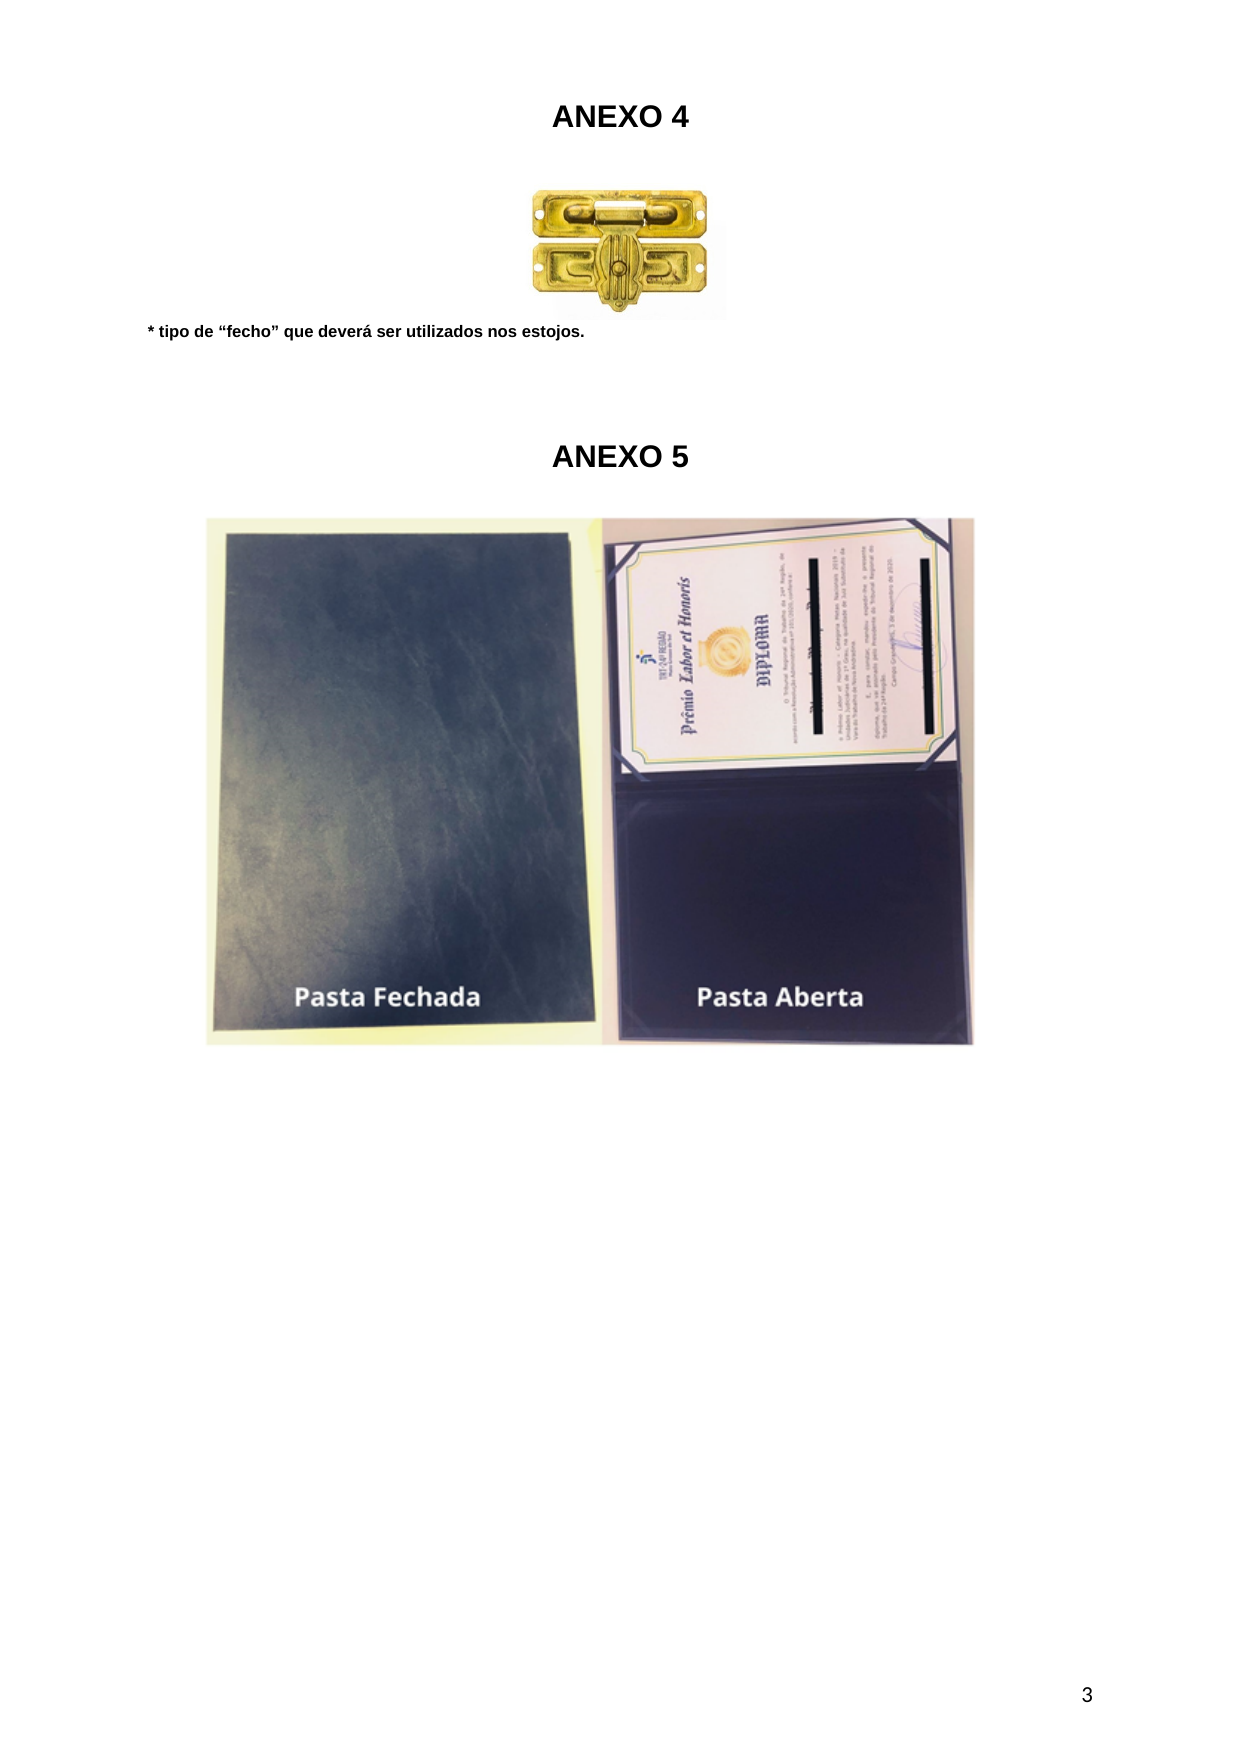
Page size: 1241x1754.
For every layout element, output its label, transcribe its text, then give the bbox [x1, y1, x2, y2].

text * tipo de “fecho” que deverá ser utilizados nos estojos. [148, 321, 1092, 341]
text ANEXO 4 [148, 98, 1092, 134]
text ANEXO 5 [148, 438, 1092, 473]
